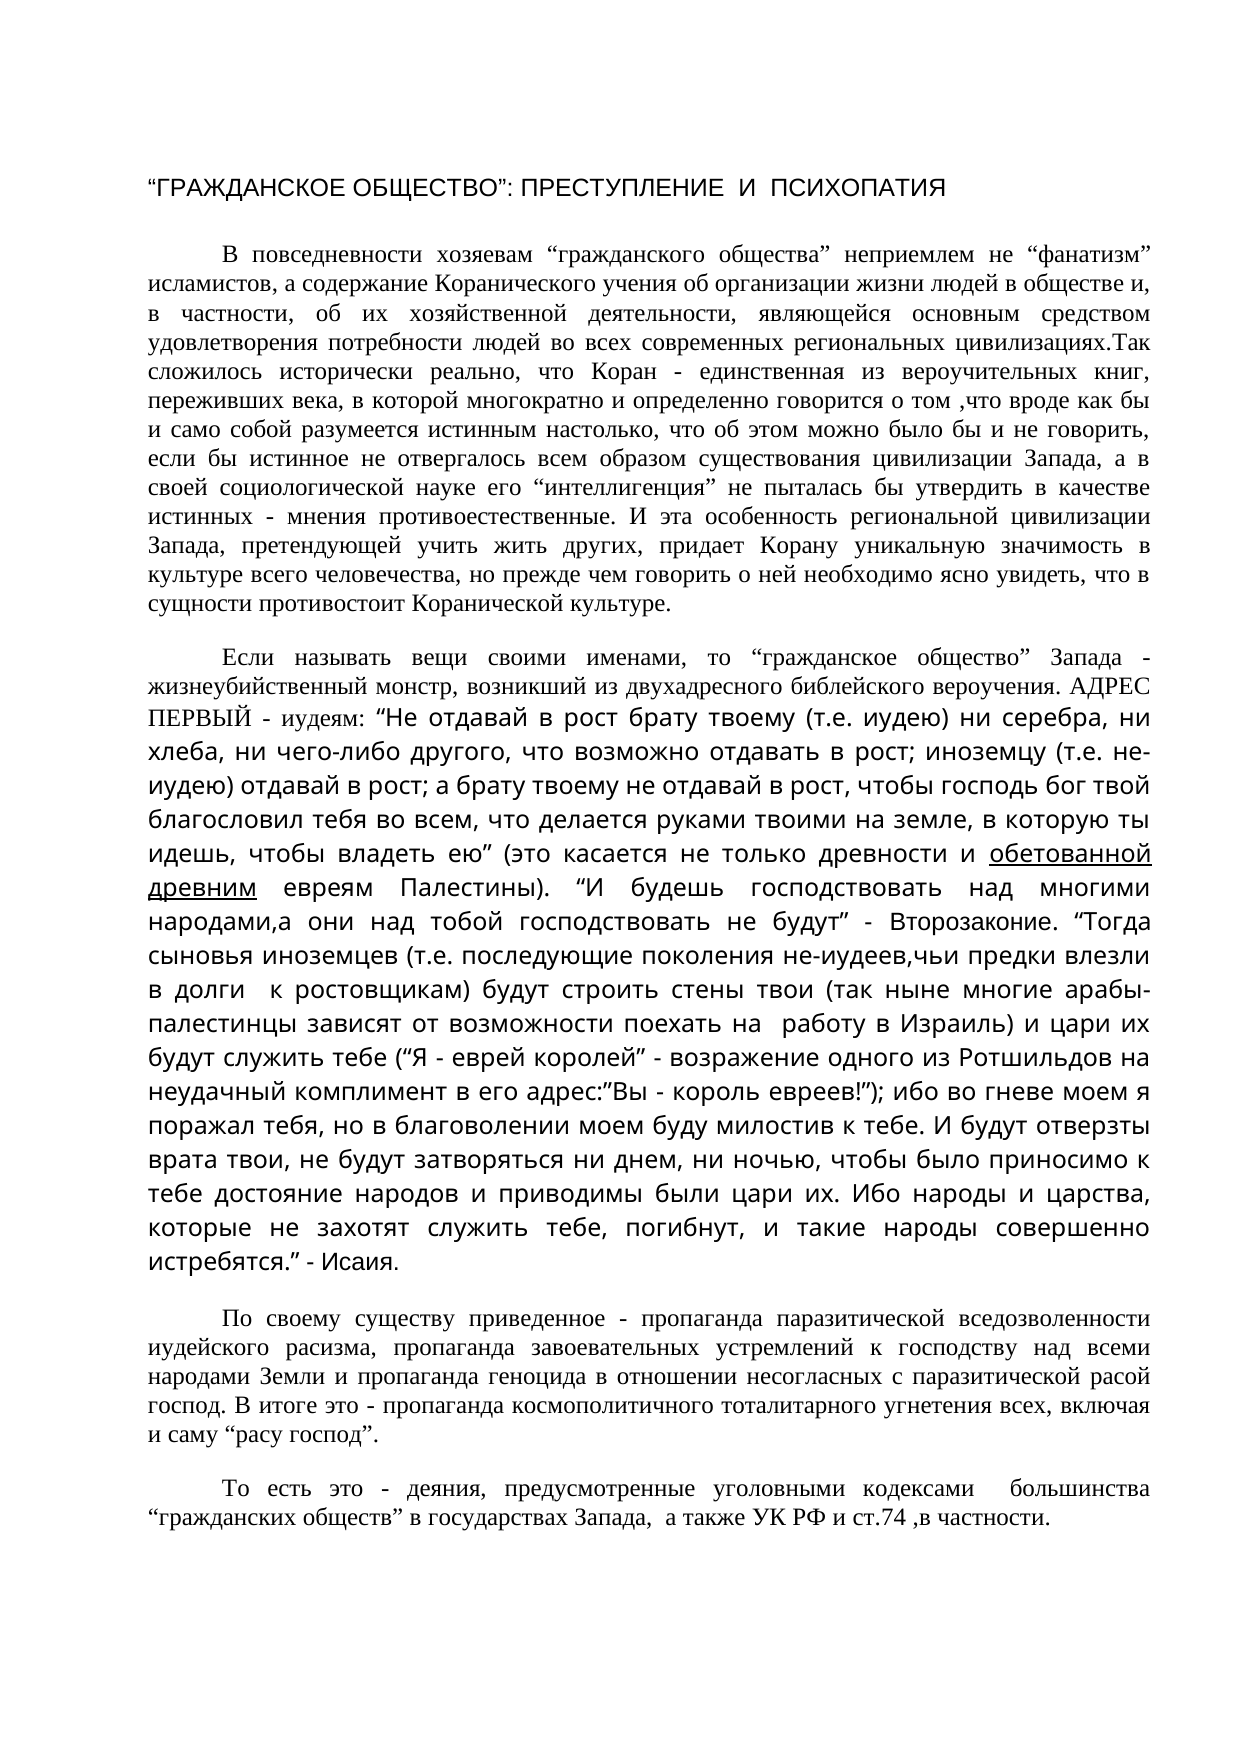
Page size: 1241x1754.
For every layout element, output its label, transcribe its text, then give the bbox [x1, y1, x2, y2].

text То есть это - деяния, предусмотренные уголовными кодексами большинства “гражданских обществ” в государствах Запада, а также УК РФ и ст.74 ,в частности. [148, 1473, 1152, 1531]
title “ГРАЖДАНСКОЕ ОБЩЕСТВО”: ПРЕСТУПЛЕНИЕ И ПСИХОПАТИЯ [148, 173, 1152, 202]
text По своему существу приведенное - пропаганда паразитической вседозволенности иудейского расизма, пропаганда завоевательных устремлений к господству над всеми народами Земли и пропаганда геноцида в отношении несогласных с паразитической расой господ. В итоге это - пропаганда космополитичного тоталитарного угнетения всех, включая и саму “расу господ”. [148, 1302, 1152, 1448]
text В повседневности хозяевам “гражданского общества” неприемлем не “фанатизм” исламистов, а содержание Коранического учения об организации жизни людей в обществе и, в частности, об их хозяйственной деятельности, являющейся основным средством удовлетворения потребности людей во всех современных региональных цивилизациях.Так сложилось исторически реально, что Коран - единственная из вероучительных книг, переживших века, в которой многократно и определенно говорится о том ,что вроде как бы и само собой разумеется истинным настолько, что об этом можно было бы и не говорить, если бы истинное не отвергалось всем образом существования цивилизации Запада, а в своей социологической науке его “интеллигенция” не пыталась бы утвердить в качестве истинных - мнения противоестественные. И эта особенность региональной цивилизации Запада, претендующей учить жить других, придает Корану уникальную значимость в культуре всего человечества, но прежде чем говорить о ней необходимо ясно увидеть, что в сущности противостоит Коранической культуре. [148, 239, 1152, 617]
text Если называть вещи своими именами, то “гражданское общество” Запада - жизнеубийственный монстр, возникший из двухадресного библейского вероучения. АДРЕС ПЕРВЫЙ - иудеям: “Не отдавай в рост брату твоему (т.е. иудею) ни серебра, ни хлеба, ни чего-либо другого, что возможно отдавать в рост; иноземцу (т.е. не-иудею) отдавай в рост; а брату твоему не отдавай в рост, чтобы господь бог твой благословил тебя во всем, что делается руками твоими на земле, в которую ты идешь, чтобы владеть ею” (это касается не только древности и обетованной древним евреям Палестины). “И будешь господствовать над многими народами,а они над тобой господствовать не будут” - Второзаконие. “Тогда сыновья иноземцев (т.е. последующие поколения не-иудеев,чьи предки влезли в долги к ростовщикам) будут строить стены твои (так ныне многие арабы-палестинцы зависят от возможности поехать на работу в Израиль) и цари их будут служить тебе (“Я - еврей королей” - возражение одного из Ротшильдов на неудачный комплимент в его адрес:”Вы - король евреев!”); ибо во гневе моем я поражал тебя, но в благоволении моем буду милостив к тебе. И будут отверзты врата твои, не будут затворяться ни днем, ни ночью, чтобы было приносимо к тебе достояние народов и приводимы были цари их. Ибо народы и царства, которые не захотят служить тебе, погибнут, и такие народы совершенно истребятся.” - Исаия. [148, 642, 1152, 1277]
